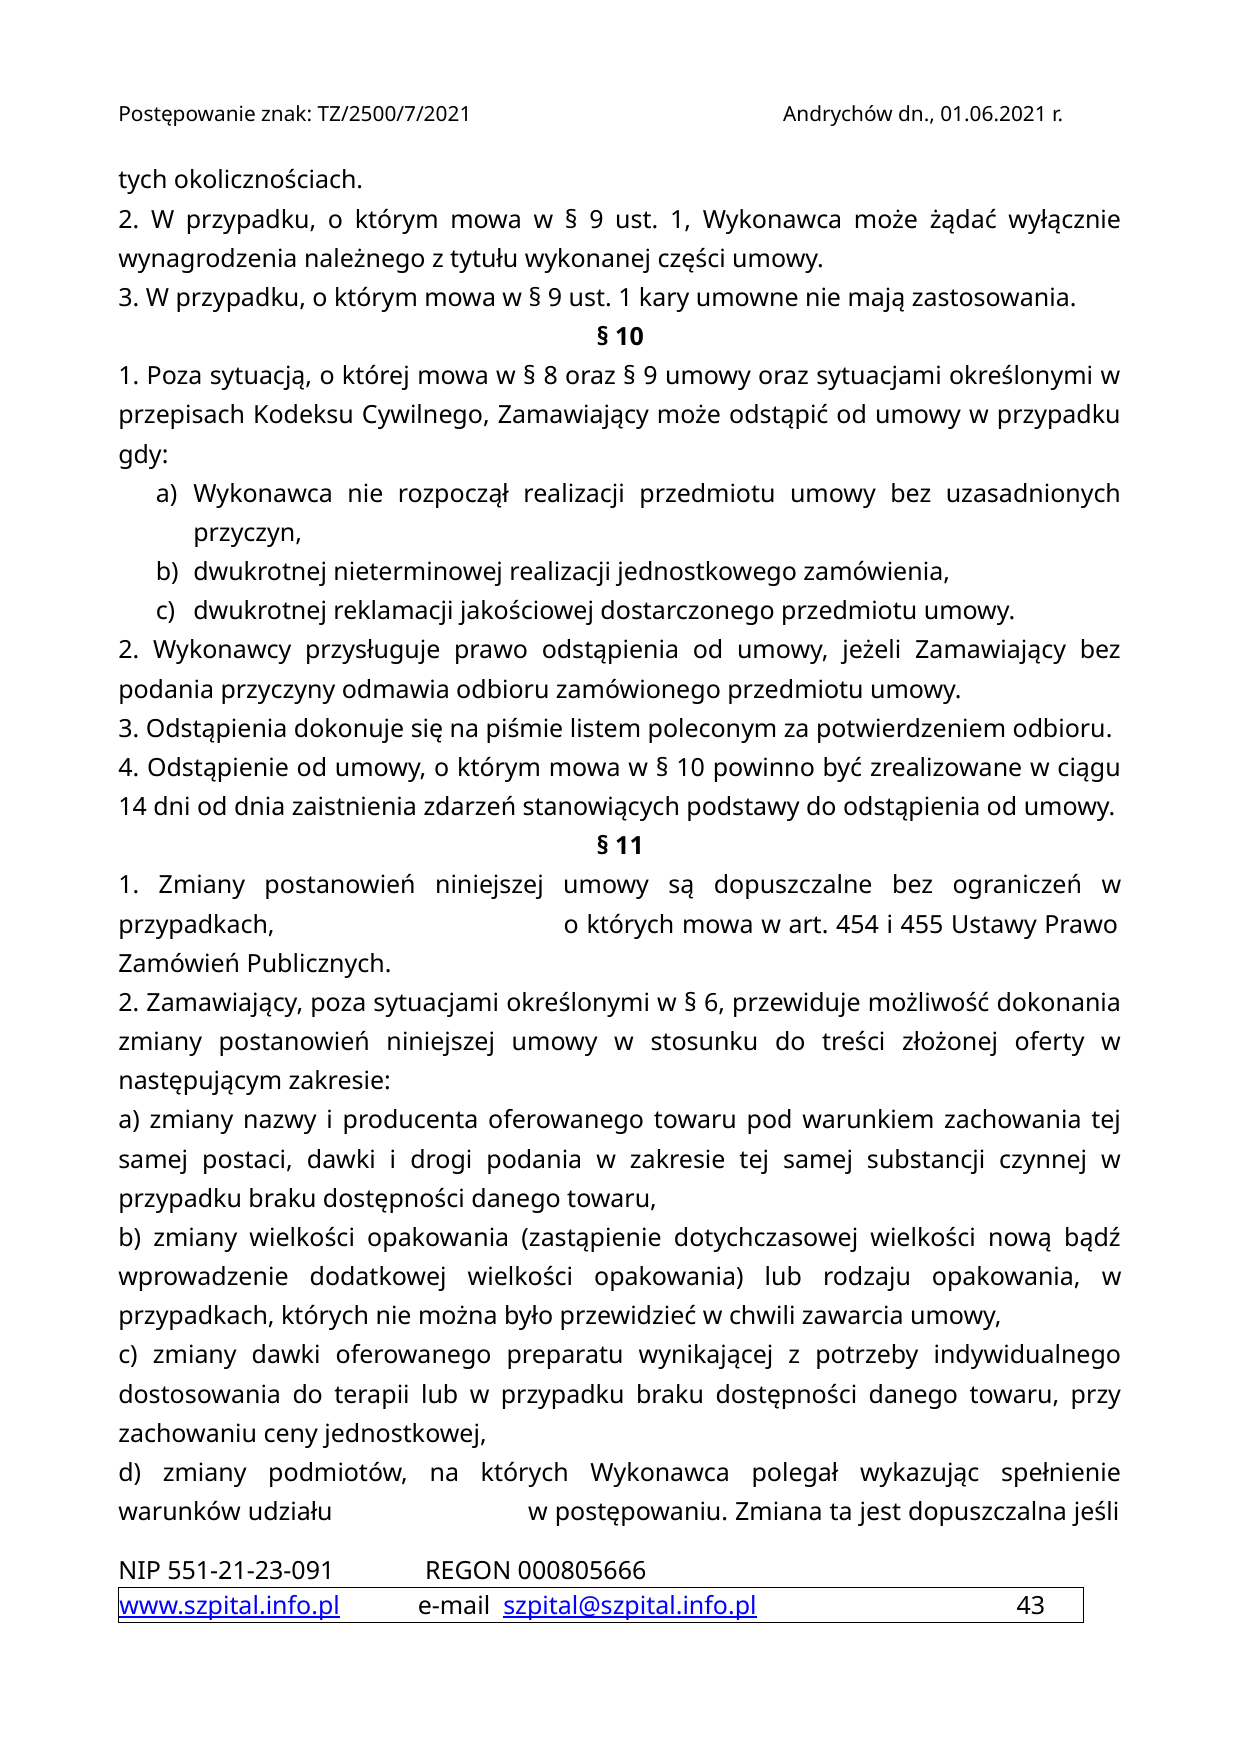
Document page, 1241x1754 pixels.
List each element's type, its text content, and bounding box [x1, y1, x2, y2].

text tych okolicznościach. [118, 162, 1122, 196]
text d) zmiany podmiotów, na których Wykonawca polegał wykazując spełnienie warunków udziału w postępowaniu. Zmiana ta jest dopuszczalna jeśli [118, 1455, 1122, 1528]
list Wykonawca nie rozpoczął realizacji przedmiotu umowy bez uzasadnionych przyczyn, [156, 476, 1122, 549]
list dwukrotnej nieterminowej realizacji jednostkowego zamówienia, [156, 554, 1122, 588]
text 1. Poza sytuacją, o której mowa w § 8 oraz § 9 umowy oraz sytuacjami określonymi w przepisach Kodeksu Cywilnego, Zamawiający może odstąpić od umowy w przypadku gdy: [118, 358, 1122, 470]
text c) zmiany dawki oferowanego preparatu wynikającej z potrzeby indywidualnego dostosowania do terapii lub w przypadku braku dostępności danego towaru, przy zachowaniu ceny jednostkowej, [118, 1337, 1122, 1449]
text 2. Wykonawcy przysługuje prawo odstąpienia od umowy, jeżeli Zamawiający bez podania przyczyny odmawia odbioru zamówionego przedmiotu umowy. [118, 632, 1122, 705]
text b) zmiany wielkości opakowania (zastąpienie dotychczasowej wielkości nową bądź wprowadzenie dodatkowej wielkości opakowania) lub rodzaju opakowania, w przypadkach, których nie można było przewidzieć w chwili zawarcia umowy, [118, 1220, 1122, 1332]
text § 10 [118, 319, 1122, 353]
text 2. Zamawiający, poza sytuacjami określonymi w § 6, przewiduje możliwość dokonania zmiany postanowień niniejszej umowy w stosunku do treści złożonej oferty w następującym zakresie: [118, 985, 1122, 1097]
list dwukrotnej reklamacji jakościowej dostarczonego przedmiotu umowy. [156, 593, 1122, 627]
text 2. W przypadku, o którym mowa w § 9 ust. 1, Wykonawca może żądać wyłącznie wynagrodzenia należnego z tytułu wykonanej części umowy. [118, 201, 1122, 274]
text 3. W przypadku, o którym mowa w § 9 ust. 1 kary umowne nie mają zastosowania. [118, 280, 1122, 314]
text 4. Odstąpienie od umowy, o którym mowa w § 10 powinno być zrealizowane w ciągu 14 dni od dnia zaistnienia zdarzeń stanowiących podstawy do odstąpienia od umowy. [118, 750, 1122, 823]
text 3. Odstąpienia dokonuje się na piśmie listem poleconym za potwierdzeniem odbioru. [118, 711, 1122, 744]
text 1. Zmiany postanowień niniejszej umowy są dopuszczalne bez ograniczeń w przypadkach, o których mowa w art. 454 i 455 Ustawy Prawo Zamówień Publicznych. [118, 867, 1122, 979]
text § 11 [118, 828, 1122, 862]
text a) zmiany nazwy i producenta oferowanego towaru pod warunkiem zachowania tej samej postaci, dawki i drogi podania w zakresie tej samej substancji czynnej w przypadku braku dostępności danego towaru, [118, 1102, 1122, 1214]
